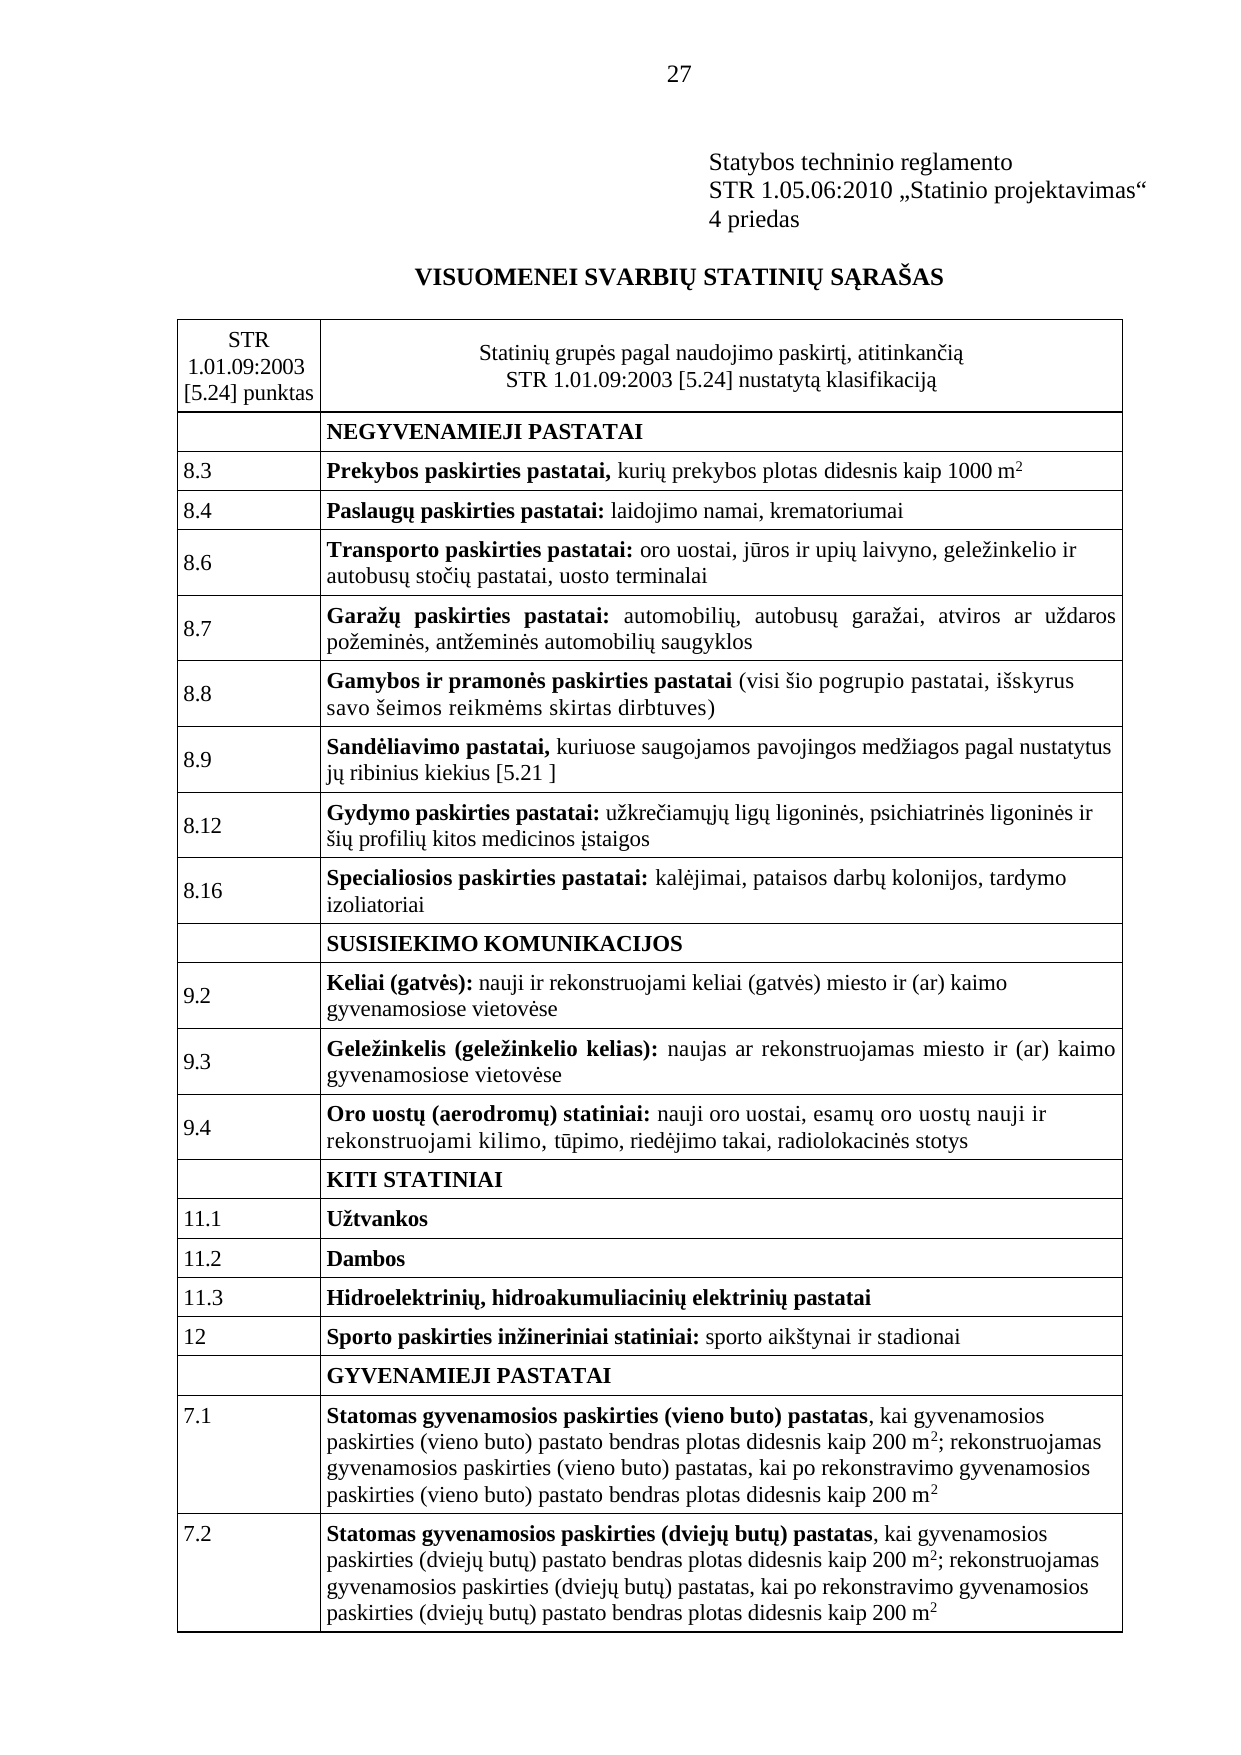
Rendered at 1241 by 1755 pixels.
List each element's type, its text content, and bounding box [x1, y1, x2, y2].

table_cell Sandėliavimo pastatai, kuriuose saugojamos pavojingos medžiagos pagal nustatytus jų ribinius kiekius [5.21 ] [321, 727, 1122, 792]
table_cell 8.7 [178, 596, 320, 660]
table_cell 7.1 [178, 1396, 320, 1513]
table_cell Gydymo paskirties pastatai: užkrečiamųjų ligų ligoninės, psichiatrinės ligoninės ir šių profilių kitos medicinos įstaigos [321, 793, 1122, 857]
table_cell Geležinkelis (geležinkelio kelias): naujas ar rekonstruojamas miesto ir (ar) kaimo gyvenamosiose vietovėse [321, 1029, 1122, 1093]
table_cell Keliai (gatvės): nauji ir rekonstruojami keliai (gatvės) miesto ir (ar) kaimo gyvenamosiose vietovėse [321, 963, 1122, 1028]
table_cell Prekybos paskirties pastatai, kurių prekybos plotas didesnis kaip 1000 m2 [321, 452, 1122, 490]
text VISUOMENEI SVARBIŲ STATINIŲ SĄRAŠAS [177, 262, 1181, 291]
table_cell Dambos [321, 1239, 1122, 1277]
table_cell Sporto paskirties inžineriniai statiniai: sporto aikštynai ir stadionai [321, 1317, 1122, 1355]
text STR 1.05.06:2010 „Statinio projektavimas“ [177, 176, 1181, 204]
text 4 priedas [177, 204, 1181, 233]
table_cell 11.1 [178, 1199, 320, 1238]
table_cell NEGYVENAMIEJI PASTATAI [321, 413, 1122, 451]
table_cell 9.4 [178, 1095, 320, 1159]
table_cell [178, 924, 320, 962]
table_cell 12 [178, 1317, 320, 1355]
table_cell Užtvankos [321, 1199, 1122, 1238]
table_cell 8.4 [178, 491, 320, 529]
table_cell Hidroelektrinių, hidroakumuliacinių elektrinių pastatai [321, 1278, 1122, 1316]
table_cell 9.3 [178, 1029, 320, 1093]
table_cell Gamybos ir pramonės paskirties pastatai (visi šio pogrupio pastatai, išskyrus savo šeimos reikmėms skirtas dirbtuves) [321, 661, 1122, 726]
table_cell SUSISIEKIMO KOMUNIKACIJOS [321, 924, 1122, 962]
table_cell 8.9 [178, 727, 320, 792]
table_cell 8.12 [178, 793, 320, 857]
table_cell 9.2 [178, 963, 320, 1028]
table_cell [178, 413, 320, 451]
table_cell Garažų paskirties pastatai: automobilių, autobusų garažai, atviros ar uždaros požeminės, antžeminės automobilių saugyklos [321, 596, 1122, 660]
text Statybos techninio reglamento [177, 147, 1181, 176]
table_cell [178, 1356, 320, 1395]
table_cell 11.2 [178, 1239, 320, 1277]
table_cell GYVENAMIEJI PASTATAI [321, 1356, 1122, 1395]
table_header STR 1.01.09:2003 [5.24] punktas [178, 320, 320, 411]
table_cell Oro uostų (aerodromų) statiniai: nauji oro uostai, esamų oro uostų nauji ir rekonstruojami kilimo, tūpimo, riedėjimo takai, radiolokacinės stotys [321, 1095, 1122, 1159]
table_cell 8.3 [178, 452, 320, 490]
table_cell KITI STATINIAI [321, 1160, 1122, 1198]
table_cell 8.16 [178, 858, 320, 923]
table_cell 8.8 [178, 661, 320, 726]
table_cell Transporto paskirties pastatai: oro uostai, jūros ir upių laivyno, geležinkelio ir autobusų stočių pastatai, uosto terminalai [321, 530, 1122, 595]
table_cell 7.2 [178, 1514, 320, 1631]
table_cell Paslaugų paskirties pastatai: laidojimo namai, krematoriumai [321, 491, 1122, 529]
table_cell Statomas gyvenamosios paskirties (dviejų butų) pastatas, kai gyvenamosios paskirties (dviejų butų) pastato bendras plotas didesnis kaip 200 m2; rekonstruojamas gyvenamosios paskirties (dviejų butų) pastatas, kai po rekonstravimo gyvenamosios paskirties (dviejų butų) pastato bendras plotas didesnis kaip 200 m2 [321, 1514, 1122, 1631]
table_header Statinių grupės pagal naudojimo paskirtį, atitinkančią STR 1.01.09:2003 [5.24] nustatytą klasifikaciją [321, 320, 1122, 411]
table_cell [178, 1160, 320, 1198]
table_cell 11.3 [178, 1278, 320, 1316]
table_cell 8.6 [178, 530, 320, 595]
table_cell Statomas gyvenamosios paskirties (vieno buto) pastatas, kai gyvenamosios paskirties (vieno buto) pastato bendras plotas didesnis kaip 200 m2; rekonstruojamas gyvenamosios paskirties (vieno buto) pastatas, kai po rekonstravimo gyvenamosios paskirties (vieno buto) pastato bendras plotas didesnis kaip 200 m2 [321, 1396, 1122, 1513]
table_cell Specialiosios paskirties pastatai: kalėjimai, pataisos darbų kolonijos, tardymo izoliatoriai [321, 858, 1122, 923]
